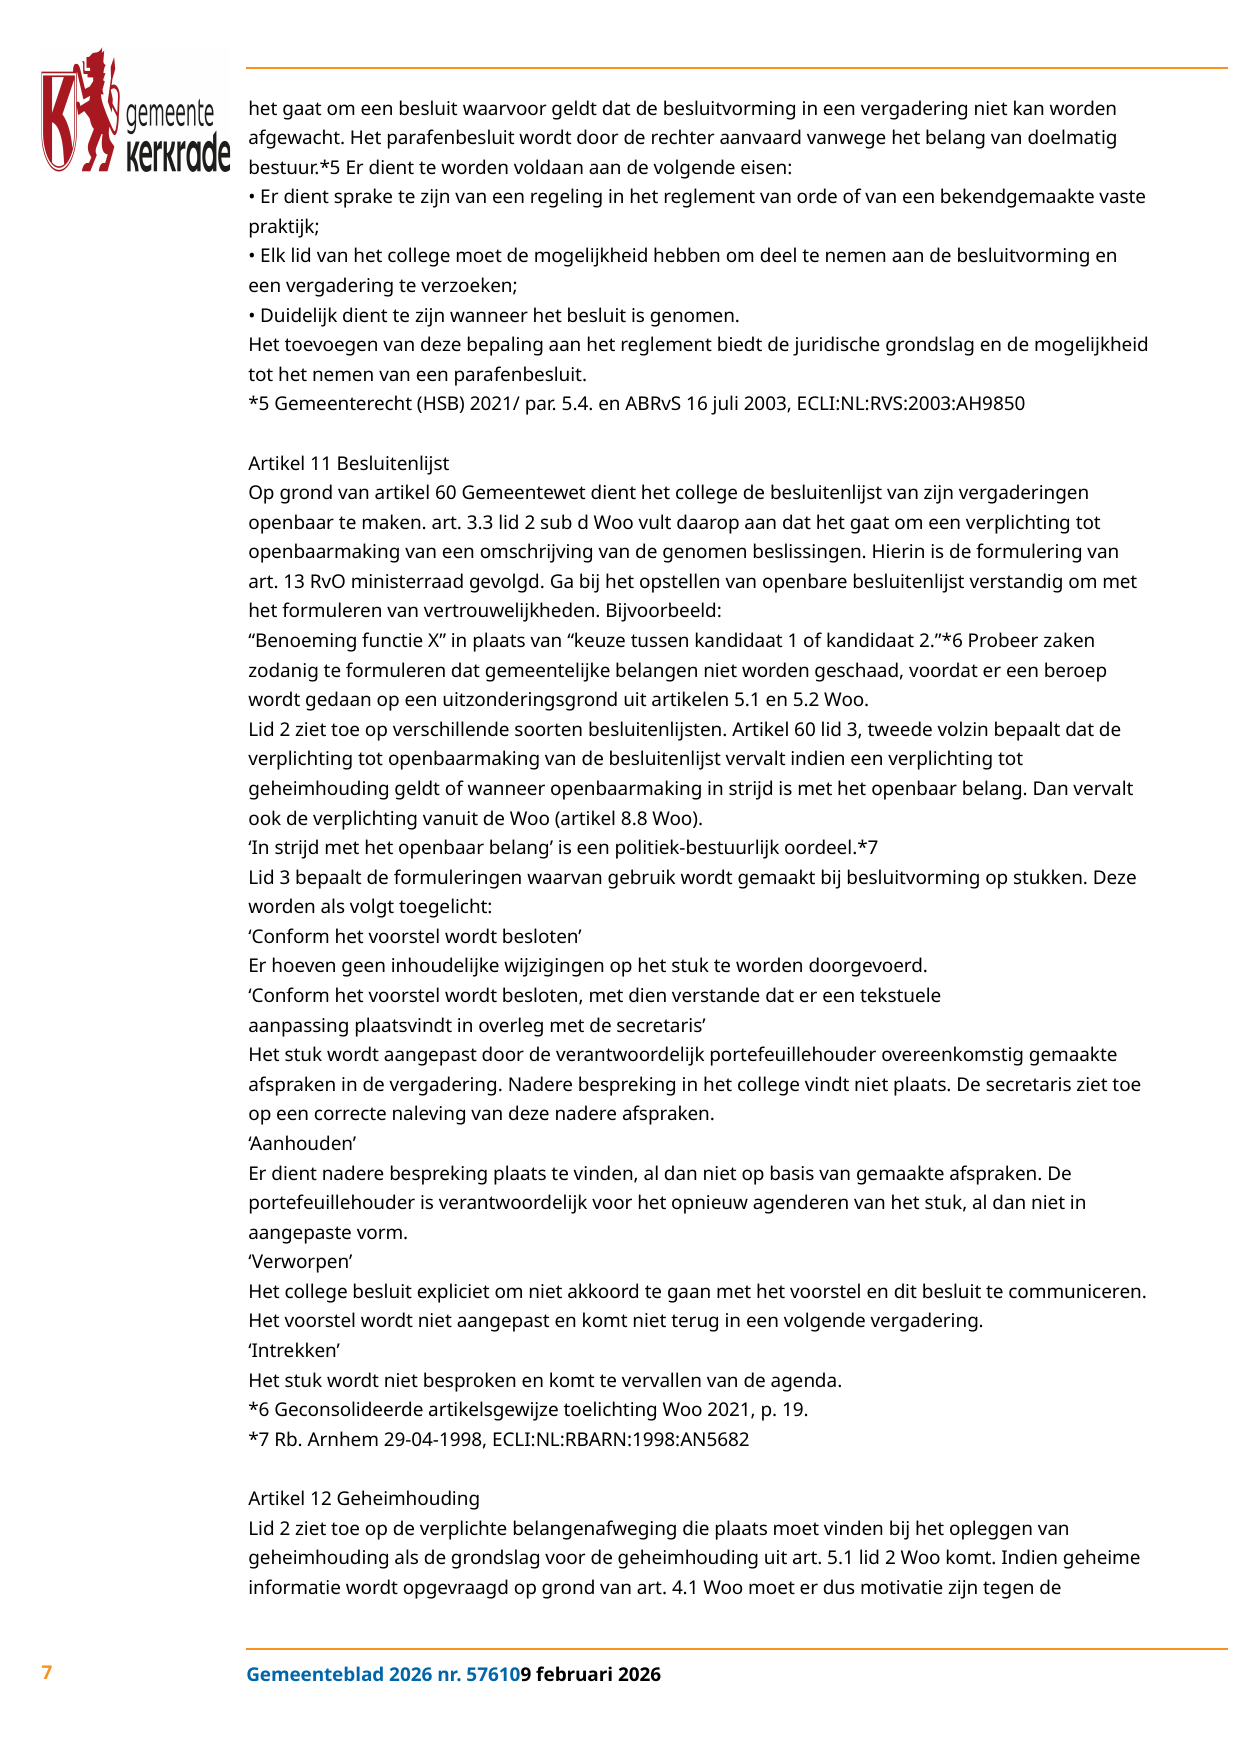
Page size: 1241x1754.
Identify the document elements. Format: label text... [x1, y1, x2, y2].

text Het stuk wordt niet besproken en komt te vervallen van de agenda. [248, 1367, 1152, 1393]
text Op grond van artikel 60 Gemeentewet dient het college de besluitenlijst van zijn vergaderingen openbaar te maken. art. 3.3 lid 2 sub d Woo vult daarop aan dat het gaat om een verplichting tot openbaarmaking van een omschrijving van de genomen beslissingen. Hierin is de formulering van art. 13 RvO ministerraad gevolgd. Ga bij het opstellen van openbare besluitenlijst verstandig om met het formuleren van vertrouwelijkheden. Bijvoorbeeld: [248, 479, 1152, 623]
text het gaat om een besluit waarvoor geldt dat de besluitvorming in een vergadering niet kan worden afgewacht. Het parafenbesluit wordt door de rechter aanvaard vanwege het belang van doelmatig bestuur.*5 Er dient te worden voldaan aan de volgende eisen: [248, 95, 1152, 180]
text Het stuk wordt aangepast door de verantwoordelijk portefeuillehouder overeenkomstig gemaakte afspraken in de vergadering. Nadere bespreking in het college vindt niet plaats. De secretaris ziet toe op een correcte naleving van deze nadere afspraken. [248, 1041, 1152, 1126]
text *6 Geconsolideerde artikelsgewijze toelichting Woo 2021, p. 19. [248, 1396, 1152, 1422]
text “Benoeming functie X” in plaats van “keuze tussen kandidaat 1 of kandidaat 2.”*6 Probeer zaken zodanig te formuleren dat gemeentelijke belangen niet worden geschaad, voordat er een beroep wordt gedaan op een uitzonderingsgrond uit artikelen 5.1 en 5.2 Woo. [248, 627, 1152, 712]
text ‘Aanhouden’ [248, 1130, 1152, 1156]
text Er dient nadere bespreking plaats te vinden, al dan niet op basis van gemaakte afspraken. De portefeuillehouder is verantwoordelijk voor het opnieuw agenderen van het stuk, al dan niet in aangepaste vorm. [248, 1160, 1152, 1245]
text Het college besluit expliciet om niet akkoord te gaan met het voorstel en dit besluit te communiceren. Het voorstel wordt niet aangepast en komt niet terug in een volgende vergadering. [248, 1278, 1152, 1333]
text *5 Gemeenterecht (HSB) 2021/ par. 5.4. en ABRvS 16 juli 2003, ECLI:NL:RVS:2003:AH9850 [248, 391, 1152, 416]
text Lid 2 ziet toe op de verplichte belangenafweging die plaats moet vinden bij het opleggen van geheimhouding als de grondslag voor de geheimhouding uit art. 5.1 lid 2 Woo komt. Indien geheime informatie wordt opgevraagd op grond van art. 4.1 Woo moet er dus motivatie zijn tegen de [248, 1515, 1152, 1600]
text Lid 2 ziet toe op verschillende soorten besluitenlijsten. Artikel 60 lid 3, tweede volzin bepaalt dat de verplichting tot openbaarmaking van de besluitenlijst vervalt indien een verplichting tot geheimhouding geldt of wanneer openbaarmaking in strijd is met het openbaar belang. Dan vervalt ook de verplichting vanuit de Woo (artikel 8.8 Woo). [248, 716, 1152, 831]
picture [41, 47, 231, 172]
text ‘Intrekken’ [248, 1337, 1152, 1363]
text Artikel 11 Besluitenlijst [248, 450, 1152, 476]
text ‘Verworpen’ [248, 1248, 1152, 1274]
text aanpassing plaatsvindt in overleg met de secretaris’ [248, 1012, 1152, 1038]
text Artikel 12 Geheimhouding [248, 1485, 1152, 1511]
text • Er dient sprake te zijn van een regeling in het reglement van orde of van een bekendgemaakte vaste praktijk; [248, 183, 1152, 239]
text Het toevoegen van deze bepaling aan het reglement biedt de juridische grondslag en de mogelijkheid tot het nemen van een parafenbesluit. [248, 331, 1152, 387]
text ‘Conform het voorstel wordt besloten’ [248, 923, 1152, 949]
text • Elk lid van het college moet de mogelijkheid hebben om deel te nemen aan de besluitvorming en een vergadering te verzoeken; [248, 243, 1152, 298]
text • Duidelijk dient te zijn wanneer het besluit is genomen. [248, 302, 1152, 328]
text *7 Rb. Arnhem 29-04-1998, ECLI:NL:RBARN:1998:AN5682 [248, 1426, 1152, 1452]
text ‘In strijd met het openbaar belang’ is een politiek-bestuurlijk oordeel.*7 [248, 834, 1152, 860]
text ‘Conform het voorstel wordt besloten, met dien verstande dat er een tekstuele [248, 982, 1152, 1008]
text Er hoeven geen inhoudelijke wijzigingen op het stuk te worden doorgevoerd. [248, 953, 1152, 978]
text Lid 3 bepaalt de formuleringen waarvan gebruik wordt gemaakt bij besluitvorming op stukken. Deze worden als volgt toegelicht: [248, 864, 1152, 919]
